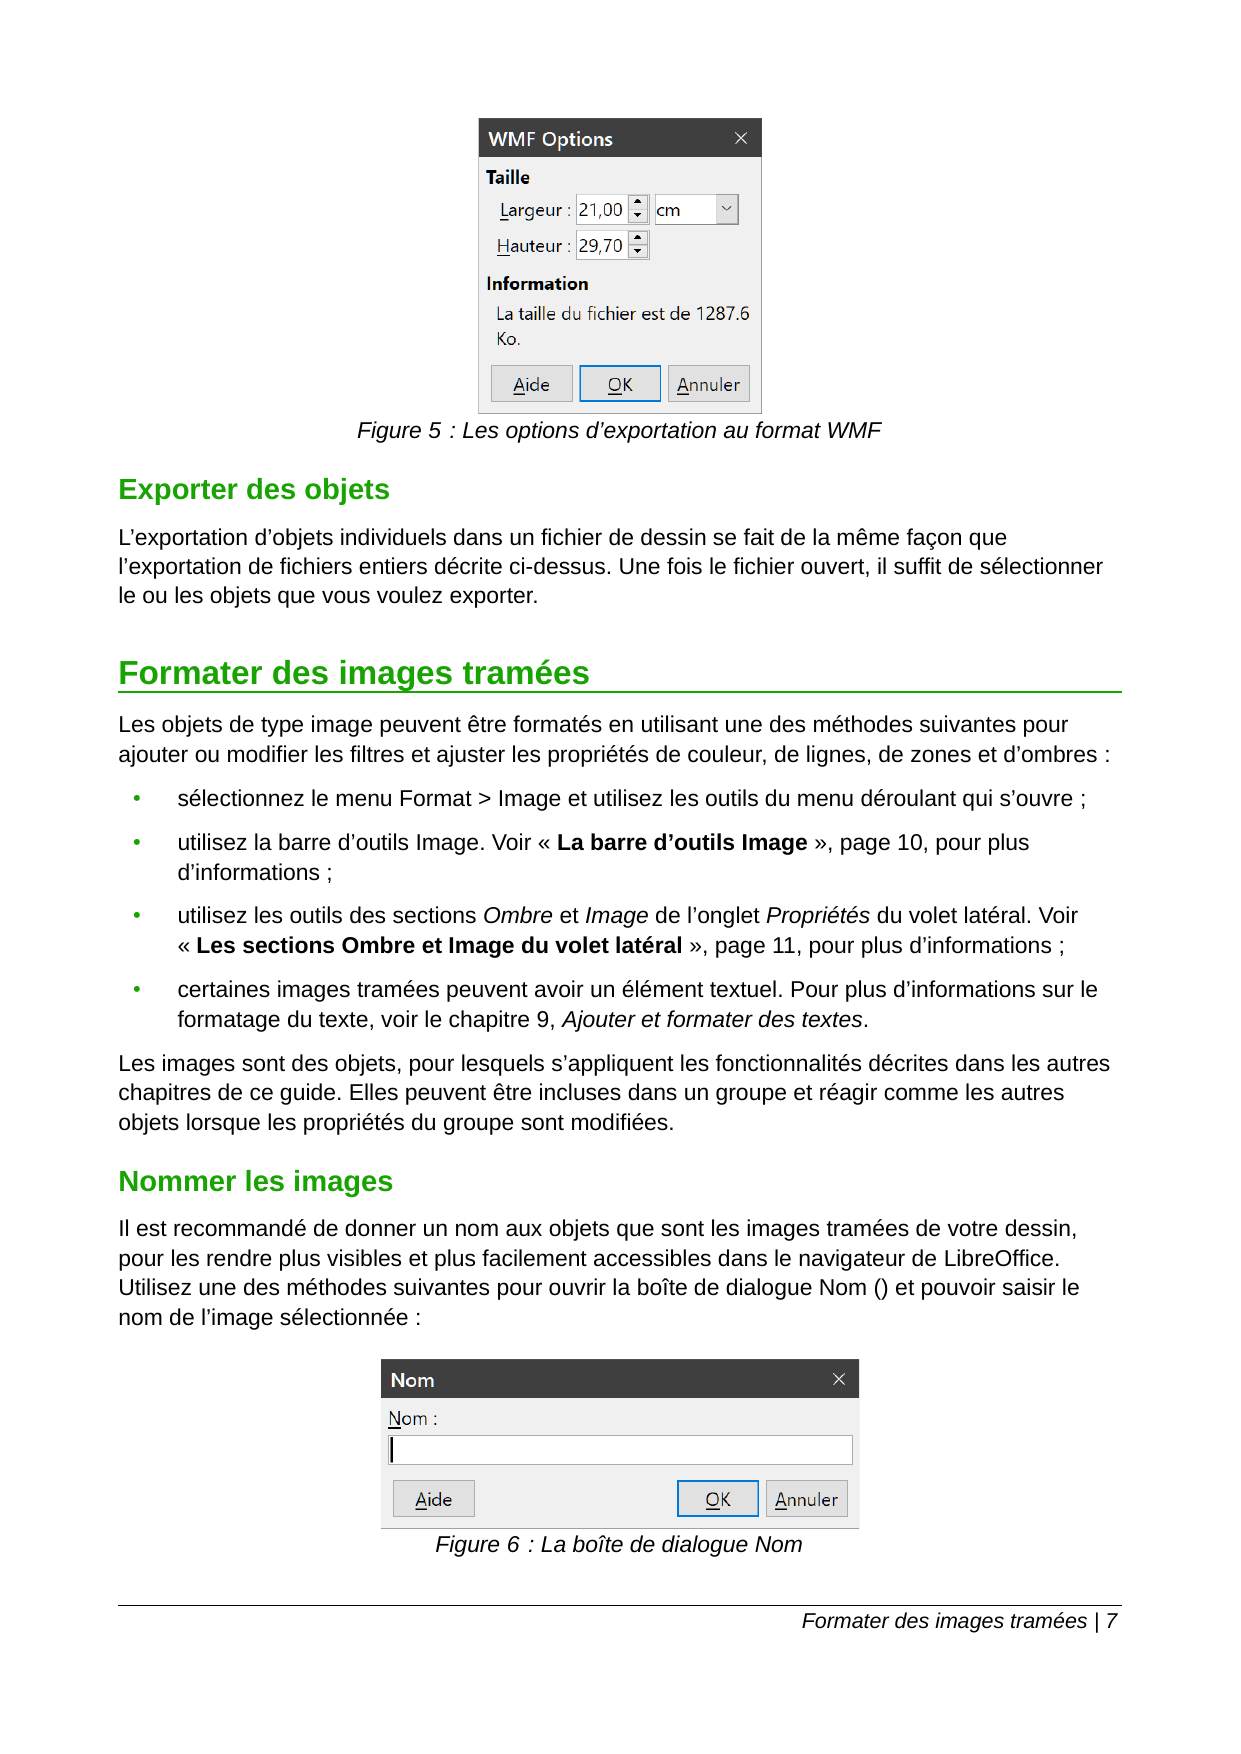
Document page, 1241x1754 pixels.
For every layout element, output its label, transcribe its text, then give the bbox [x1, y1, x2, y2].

text Figure 5 : Les options d’exportation au format WMF [118, 413, 1122, 443]
text Figure 6 : La boîte de dialogue Nom [118, 1528, 1122, 1558]
subtitle Formater des images tramées [118, 653, 1122, 691]
text L’exportation d’objets individuels dans un fichier de dessin se fait de la même façon que l’exportation de fichiers entiers décrite ci-dessus. Une fois le fichier ouvert, il suffit de sélectionner le ou les objets que vous voulez exporter. [118, 520, 1122, 609]
text Il est recommandé de donner un nom aux objets que sont les images tramées de votre dessin, pour les rendre plus visibles et plus facilement accessibles dans le navigateur de LibreOffice. Utilisez une des méthodes suivantes pour ouvrir la boîte de dialogue Nom () et pouvoir saisir le nom de l’image sélectionnée : [118, 1212, 1122, 1330]
picture [381, 1359, 860, 1529]
list utilisez les outils des sections Ombre et Image de l’onglet Propriétés du volet latéral. Voir « Les sections Ombre et Image du volet latéral », page 11, pour plus d’informations ; [133, 899, 1122, 958]
list utilisez la barre d’outils Image. Voir « La barre d’outils Image », page 10, pour plus d’informations ; [133, 826, 1122, 885]
list certaines images tramées peuvent avoir un élément textuel. Pour plus d’informations sur le formatage du texte, voir le chapitre 9, Ajouter et formater des textes. [133, 973, 1122, 1032]
subtitle Exporter des objets [118, 472, 1122, 506]
picture [478, 118, 762, 414]
text Les objets de type image peuvent être formatés en utilisant une des méthodes suivantes pour ajouter ou modifier les filtres et ajuster les propriétés de couleur, de lignes, de zones et d’ombres : [118, 708, 1122, 767]
list sélectionnez le menu Format > Image et utilisez les outils du menu déroulant qui s’ouvre ; [133, 782, 1122, 811]
subtitle Nommer les images [118, 1164, 1122, 1198]
text Les images sont des objets, pour lesquels s’appliquent les fonctionnalités décrites dans les autres chapitres de ce guide. Elles peuvent être incluses dans un groupe et réagir comme les autres objets lorsque les propriétés du groupe sont modifiées. [118, 1046, 1122, 1135]
